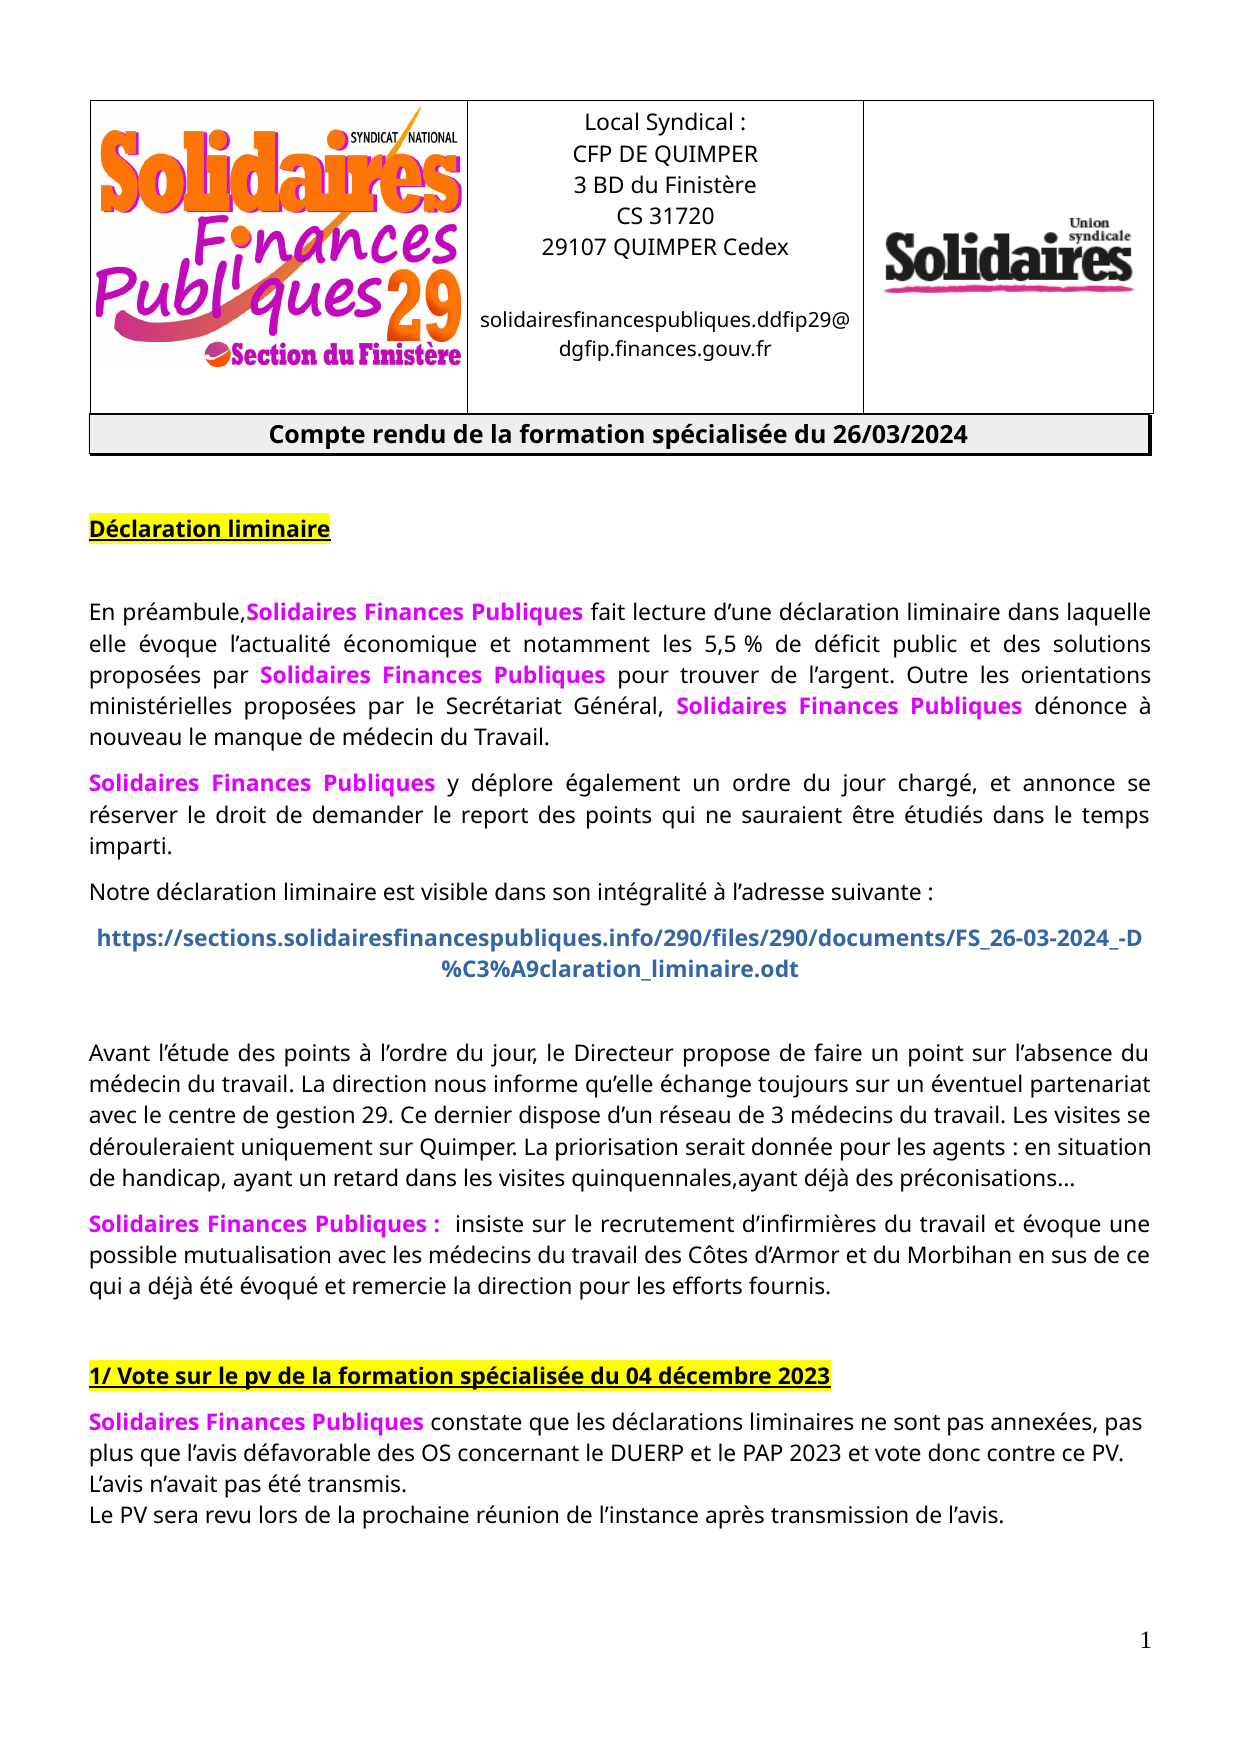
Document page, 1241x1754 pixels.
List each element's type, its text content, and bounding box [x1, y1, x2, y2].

table_header Local Syndical : CFP DE QUIMPER 3 BD du Finistère CS 31720 29107 QUIMPER Cedex solidairesfinancespubliques.ddfip29@ dgfip.finances.gouv.fr [468, 101, 863, 413]
text L’avis n’avait pas été transmis. [88, 1468, 1152, 1499]
text https://sections.solidairesfinancespubliques.info/290/files/290/documents/FS_26-03-2024_-D%C3%A9claration_liminaire.odt [88, 922, 1152, 984]
text Déclaration liminaire [88, 513, 1152, 544]
picture [95, 106, 462, 367]
text Solidaires Finances Publiques : insiste sur le recrutement d’infirmières du travail et évoque une possible mutualisation avec les médecins du travail des Côtes d’Armor et du Morbihan en sus de ce qui a déjà été évoqué et remercie la direction pour les efforts fournis. [88, 1208, 1152, 1302]
text 1/ Vote sur le pv de la formation spécialisée du 04 décembre 2023 [88, 1360, 1152, 1391]
text Solidaires Finances Publiques y déplore également un ordre du jour chargé, et annonce se réserver le droit de demander le report des points qui ne sauraient être étudiés dans le temps imparti. [88, 767, 1152, 861]
text Avant l’étude des points à l’ordre du jour, le Directeur propose de faire un point sur l’absence du médecin du travail. La direction nous informe qu’elle échange toujours sur un éventuel partenariat avec le centre de gestion 29. Ce dernier dispose d’un réseau de 3 médecins du travail. Les visites se dérouleraient uniquement sur Quimper. La priorisation serait donnée pour les agents : en situation de handicap, ayant un retard dans les visites quinquennales,ayant déjà des préconisations… [88, 1037, 1152, 1193]
text Solidaires Finances Publiques constate que les déclarations liminaires ne sont pas annexées, pas plus que l’avis défavorable des OS concernant le DUERP et le PAP 2023 et vote donc contre ce PV. [88, 1406, 1152, 1468]
text Notre déclaration liminaire est visible dans son intégralité à l’adresse suivante : [88, 876, 1152, 907]
table_header [91, 101, 467, 413]
table_header [864, 101, 1153, 413]
text En préambule,Solidaires Finances Publiques fait lecture d’une déclaration liminaire dans laquelle elle évoque l’actualité économique et notamment les 5,5 % de déficit public et des solutions proposées par Solidaires Finances Publiques pour trouver de l’argent. Outre les orientations ministérielles proposées par le Secrétariat Général, Solidaires Finances Publiques dénonce à nouveau le manque de médecin du Travail. [88, 596, 1152, 753]
picture [868, 136, 1148, 374]
text Compte rendu de la formation spécialisée du 26/03/2024 [90, 415, 1148, 453]
text Le PV sera revu lors de la prochaine réunion de l’instance après transmission de l’avis. [88, 1499, 1152, 1531]
